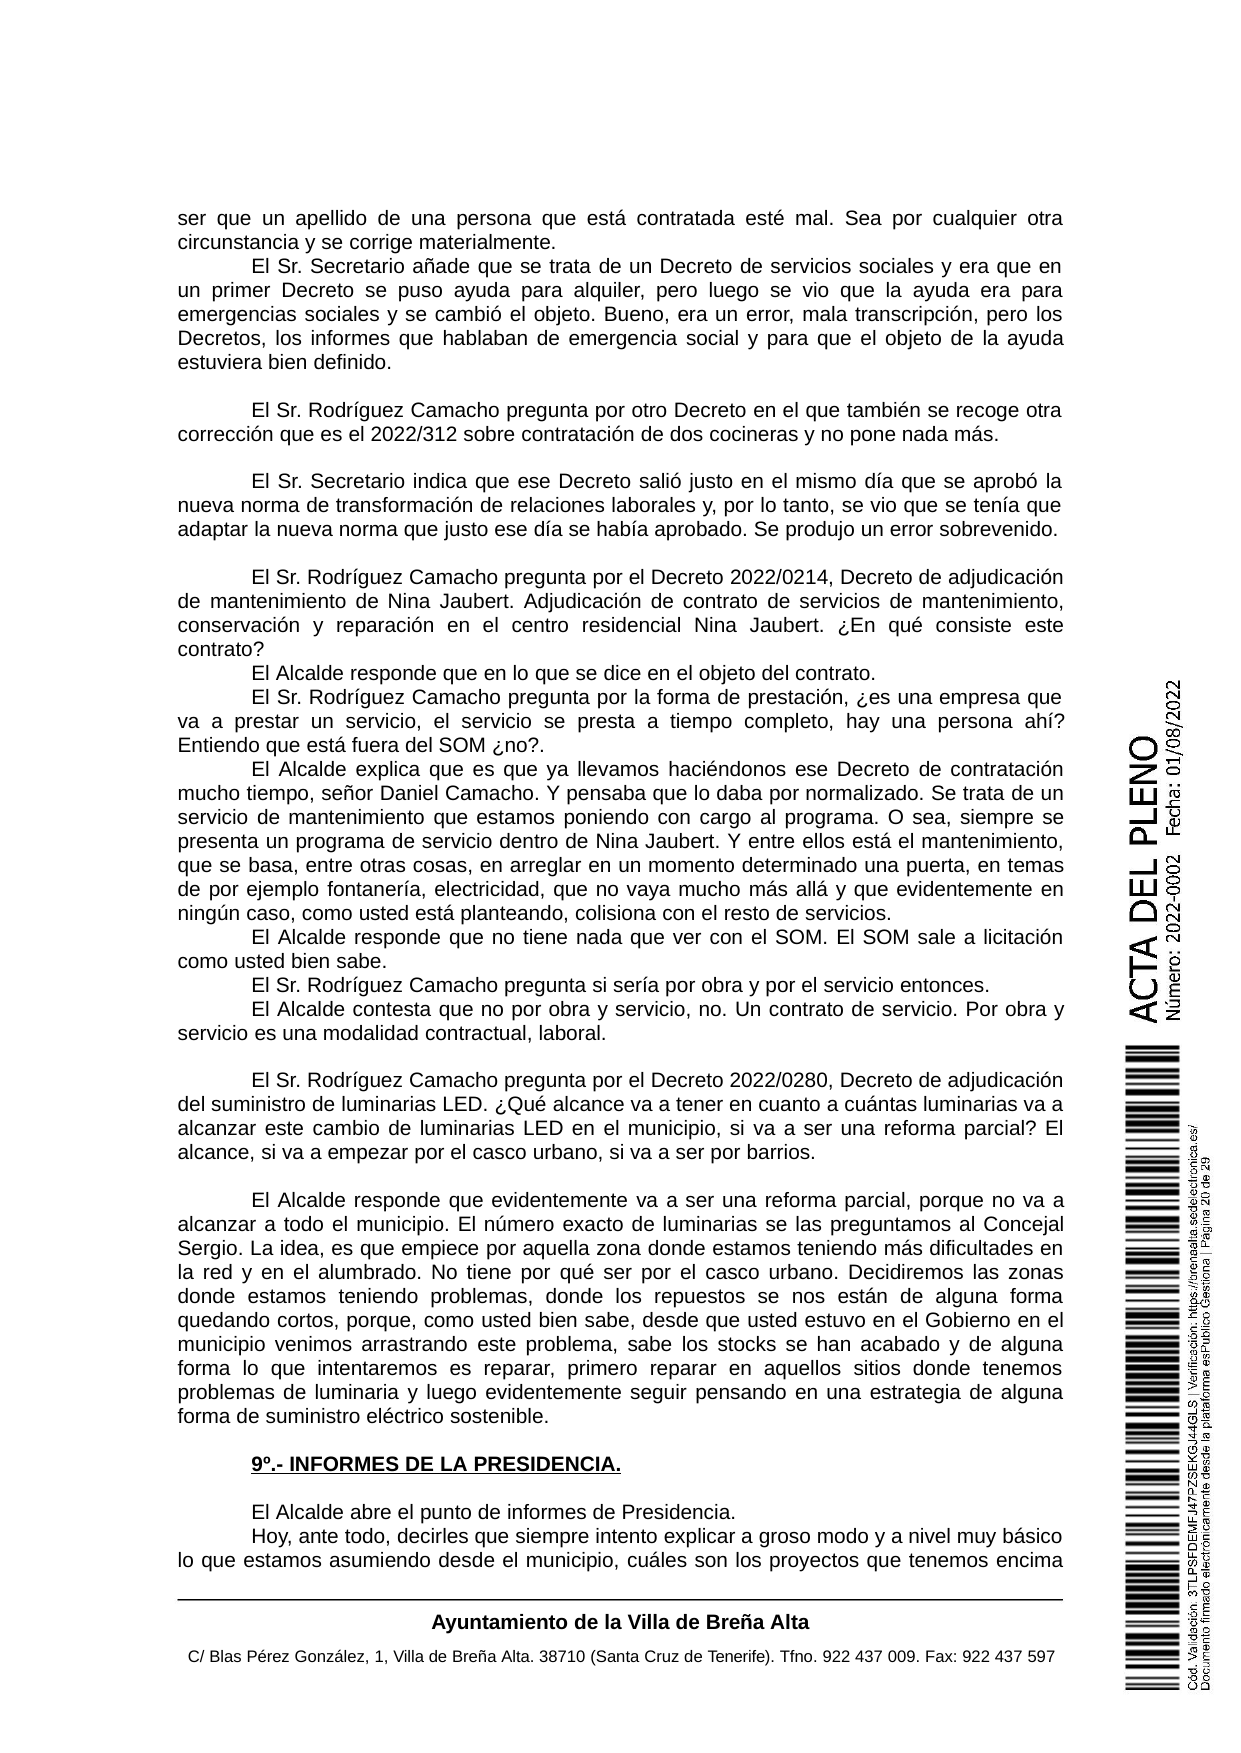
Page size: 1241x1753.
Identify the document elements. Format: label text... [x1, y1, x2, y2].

text 9 [251, 1453, 263, 1473]
text ser que un apellido de una persona que está contratada esté mal. Sea por cualquier otra [177, 207, 1086, 230]
text donde estamos teniendo problemas, donde los repuestos se nos están de alguna forma [177, 1285, 1087, 1308]
text adaptar la nueva norma que justo ese día se había aprobado. Se produjo un error sobrevenido. [177, 518, 1086, 541]
text contrato? [177, 638, 1088, 661]
text El Alcalde responde que no tiene nada que ver con el SOM. El SOM sale a licitación [251, 926, 1087, 949]
text Hoy, ante todo, decirles que siempre intento explicar a groso modo y a nivel muy básico [251, 1524, 1087, 1548]
text que se basa, entre otras cosas, en arreglar en un momento determinado una puerta, en temas [177, 854, 1087, 877]
text El Sr. Rodríguez Camacho pregunta por otro Decreto en el que también se recoge otra [251, 398, 1086, 422]
text Sergio. La idea, es que empiece por aquella zona donde estamos teniendo más dificultades en [177, 1237, 1087, 1260]
text del suministro de luminarias LED. ¿Qué alcance va a tener en cuanto a cuántas luminarias va a [177, 1093, 1087, 1116]
text alcance, si va a empezar por el casco urbano, si va a ser por barrios. [177, 1141, 1087, 1164]
text va a prestar un servicio, el servicio se presta a tiempo completo, hay una persona ahí? [177, 710, 1087, 733]
text El Alcalde explica que es que ya llevamos haciéndonos ese Decreto de contratación [251, 758, 1087, 781]
text El Alcalde contesta que no por obra y servicio, no. Un contrato de servicio. Por obra y [251, 997, 1086, 1021]
text El Sr. Rodríguez Camacho pregunta por el Decreto 2022/0280, Decreto de adjudicación [251, 1069, 1087, 1092]
text como usted bien sabe. [177, 949, 1087, 973]
text estuviera bien definido. [177, 351, 1087, 374]
text El Alcalde abre el punto de informes de Presidencia. [251, 1501, 1087, 1524]
text conservación y reparación en el centro residencial Nina Jaubert. ¿En qué consiste este [177, 614, 1088, 637]
text problemas de luminaria y luego evidentemente seguir pensando en una estrategia de alguna [177, 1381, 1087, 1404]
text C/ Blas Pérez González, 1, Villa de Breña Alta. 38710 (Santa Cruz de Tenerife). Tfno. 922 437 009. Fax: 922 437 597 [188, 1647, 1078, 1666]
text alcanzar a todo el municipio. El número exacto de luminarias se las preguntamos al Concejal [177, 1213, 1087, 1236]
picture [0, 0, 1241, 1753]
text de por ejemplo fontanería, electricidad, que no vaya mucho más allá y que evidentemente en [177, 878, 1087, 901]
text servicio es una modalidad contractual, laboral. [177, 1021, 1086, 1044]
text nueva norma de transformación de relaciones laborales y, por lo tanto, se vio que se tenía que [177, 494, 1086, 517]
text El Sr. Rodríguez Camacho pregunta si sería por obra y por el servicio entonces. [251, 973, 1086, 997]
text forma lo que intentaremos es reparar, primero reparar en aquellos sitios donde tenemos [177, 1357, 1087, 1380]
text circunstancia y se corrige materialmente. [177, 231, 1086, 254]
text º.- INFORMES DE LA PRESIDENCIA. [263, 1453, 645, 1476]
text Entiendo que está fuera del SOM ¿no?. [177, 734, 1087, 757]
text El Sr. Rodríguez Camacho pregunta por la forma de prestación, ¿es una empresa que [251, 686, 1087, 709]
text servicio de mantenimiento que estamos poniendo con cargo al programa. O sea, siempre se [177, 806, 1087, 829]
text ningún caso, como usted está planteando, colisiona con el resto de servicios. [177, 902, 1087, 925]
text forma de suministro eléctrico sostenible. [177, 1405, 1087, 1428]
text El Sr. Rodríguez Camacho pregunta por el Decreto 2022/0214, Decreto de adjudicación [251, 566, 1088, 589]
text un primer Decreto se puso ayuda para alquiler, pero luego se vio que la ayuda era para [177, 279, 1087, 302]
text emergencias sociales y se cambió el objeto. Bueno, era un error, mala transcripción, pero los [177, 303, 1087, 326]
text El Alcalde responde que evidentemente va a ser una reforma parcial, porque no va a [251, 1189, 1087, 1212]
text alcanzar este cambio de luminarias LED en el municipio, si va a ser una reforma parcial? El [177, 1117, 1087, 1140]
text El Sr. Secretario indica que ese Decreto salió justo en el mismo día que se aprobó la [251, 470, 1086, 493]
text presenta un programa de servicio dentro de Nina Jaubert. Y entre ellos está el mantenimiento, [177, 830, 1087, 853]
text la red y en el alumbrado. No tiene por qué ser por el casco urbano. Decidiremos las zonas [177, 1261, 1087, 1284]
text El Alcalde responde que en lo que se dice en el objeto del contrato. [251, 662, 898, 685]
text lo que estamos asumiendo desde el municipio, cuáles son los proyectos que tenemos encima [177, 1548, 1087, 1572]
text Decretos, los informes que hablaban de emergencia social y para que el objeto de la ayuda [177, 327, 1087, 350]
text quedando cortos, porque, como usted bien sabe, desde que usted estuvo en el Gobierno en el [177, 1309, 1087, 1332]
text corrección que es el 2022/312 sobre contratación de dos cocineras y no pone nada más. [177, 422, 1086, 446]
text mucho tiempo, señor Daniel Camacho. Y pensaba que lo daba por normalizado. Se trata de un [177, 782, 1087, 805]
text municipio venimos arrastrando este problema, sabe los stocks se han acabado y de alguna [177, 1333, 1087, 1356]
text de mantenimiento de Nina Jaubert. Adjudicación de contrato de servicios de mantenimiento, [177, 590, 1088, 613]
text El Sr. Secretario añade que se trata de un Decreto de servicios sociales y era que en [251, 255, 1087, 278]
text Ayuntamiento de la Villa de Breña Alta [431, 1611, 834, 1634]
